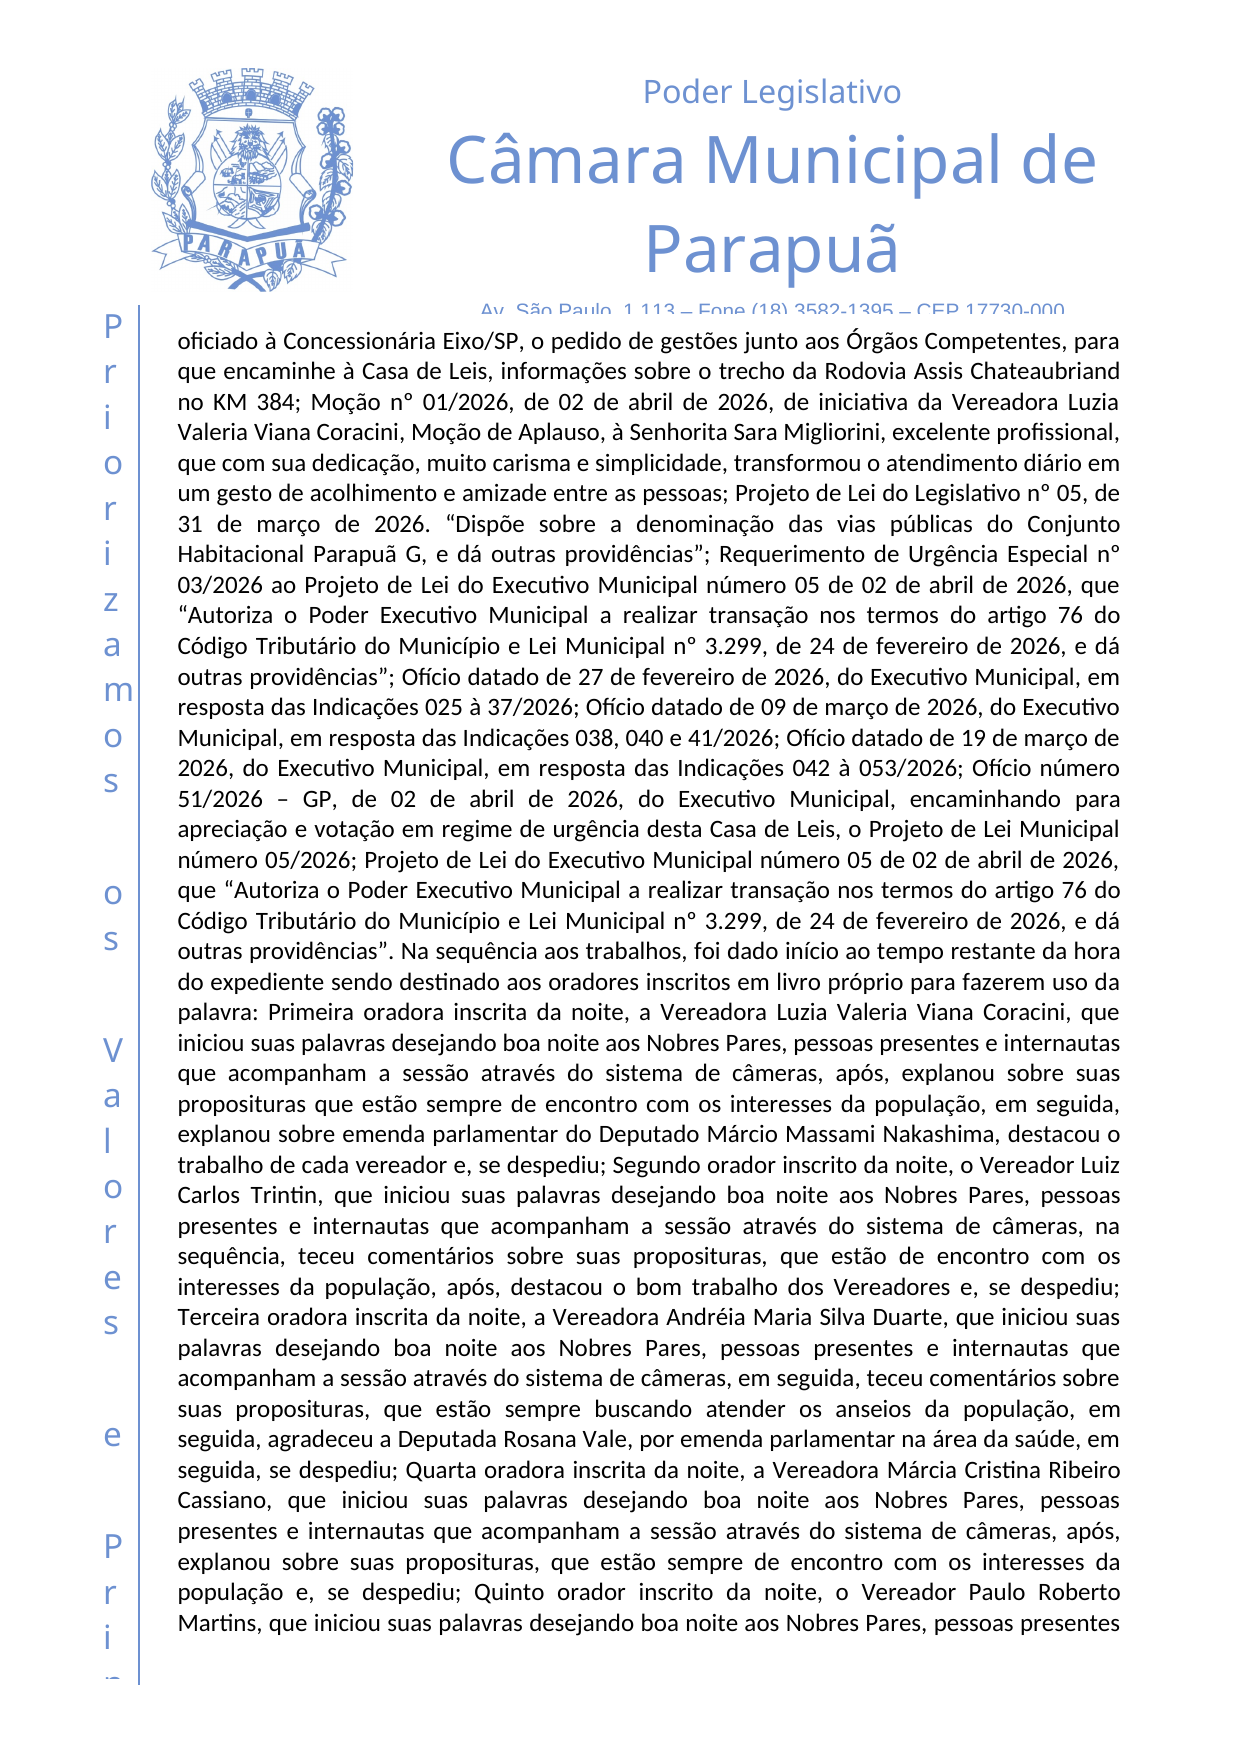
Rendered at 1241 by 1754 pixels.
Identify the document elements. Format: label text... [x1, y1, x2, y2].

picture [151, 68, 354, 292]
text oficiado à Concessionária Eixo/SP, o pedido de gestões junto aos Órgãos Competentes, para que encaminhe à Casa de Leis, informações sobre o trecho da Rodovia Assis Chateaubriand no KM 384; Moção nº 01/2026, de 02 de abril de 2026, de iniciativa da Vereadora Luzia Valeria Viana Coracini, Moção de Aplauso, à Senhorita Sara Migliorini, excelente profissional, que com sua dedicação, muito carisma e simplicidade, transformou o atendimento diário em um gesto de acolhimento e amizade entre as pessoas; Projeto de Lei do Legislativo nº 05, de 31 de março de 2026. “Dispõe sobre a denominação das vias públicas do Conjunto Habitacional Parapuã G, e dá outras providências”; Requerimento de Urgência Especial nº 03/2026 ao Projeto de Lei do Executivo Municipal número 05 de 02 de abril de 2026, que “Autoriza o Poder Executivo Municipal a realizar transação nos termos do artigo 76 do Código Tributário do Município e Lei Municipal nº 3.299, de 24 de fevereiro de 2026, e dá outras providências”; Ofício datado de 27 de fevereiro de 2026, do Executivo Municipal, em resposta das Indicações 025 à 37/2026; Ofício datado de 09 de março de 2026, do Executivo Municipal, em resposta das Indicações 038, 040 e 41/2026; Ofício datado de 19 de março de 2026, do Executivo Municipal, em resposta das Indicações 042 à 053/2026; Ofício número 51/2026 – GP, de 02 de abril de 2026, do Executivo Municipal, encaminhando para apreciação e votação em regime de urgência desta Casa de Leis, o Projeto de Lei Municipal número 05/2026; Projeto de Lei do Executivo Municipal número 05 de 02 de abril de 2026, que “Autoriza o Poder Executivo Municipal a realizar transação nos termos do artigo 76 do Código Tributário do Município e Lei Municipal nº 3.299, de 24 de fevereiro de 2026, e dá outras providências”. Na sequência aos trabalhos, foi dado início ao tempo restante da hora do expediente sendo destinado aos oradores inscritos em livro próprio para fazerem uso da palavra: Primeira oradora inscrita da noite, a Vereadora Luzia Valeria Viana Coracini, que iniciou suas palavras desejando boa noite aos Nobres Pares, pessoas presentes e internautas que acompanham a sessão através do sistema de câmeras, após, explanou sobre suas proposituras que estão sempre de encontro com os interesses da população, em seguida, explanou sobre emenda parlamentar do Deputado Márcio Massami Nakashima, destacou o trabalho de cada vereador e, se despediu; Segundo orador inscrito da noite, o Vereador Luiz Carlos Trintin, que iniciou suas palavras desejando boa noite aos Nobres Pares, pessoas presentes e internautas que acompanham a sessão através do sistema de câmeras, na sequência, teceu comentários sobre suas proposituras, que estão de encontro com os interesses da população, após, destacou o bom trabalho dos Vereadores e, se despediu; Terceira oradora inscrita da noite, a Vereadora Andréia Maria Silva Duarte, que iniciou suas palavras desejando boa noite aos Nobres Pares, pessoas presentes e internautas que acompanham a sessão através do sistema de câmeras, em seguida, teceu comentários sobre suas proposituras, que estão sempre buscando atender os anseios da população, em seguida, agradeceu a Deputada Rosana Vale, por emenda parlamentar na área da saúde, em seguida, se despediu; Quarta oradora inscrita da noite, a Vereadora Márcia Cristina Ribeiro Cassiano, que iniciou suas palavras desejando boa noite aos Nobres Pares, pessoas presentes e internautas que acompanham a sessão através do sistema de câmeras, após, explanou sobre suas proposituras, que estão sempre de encontro com os interesses da população e, se despediu; Quinto orador inscrito da noite, o Vereador Paulo Roberto Martins, que iniciou suas palavras desejando boa noite aos Nobres Pares, pessoas presentes [177, 325, 1122, 1637]
